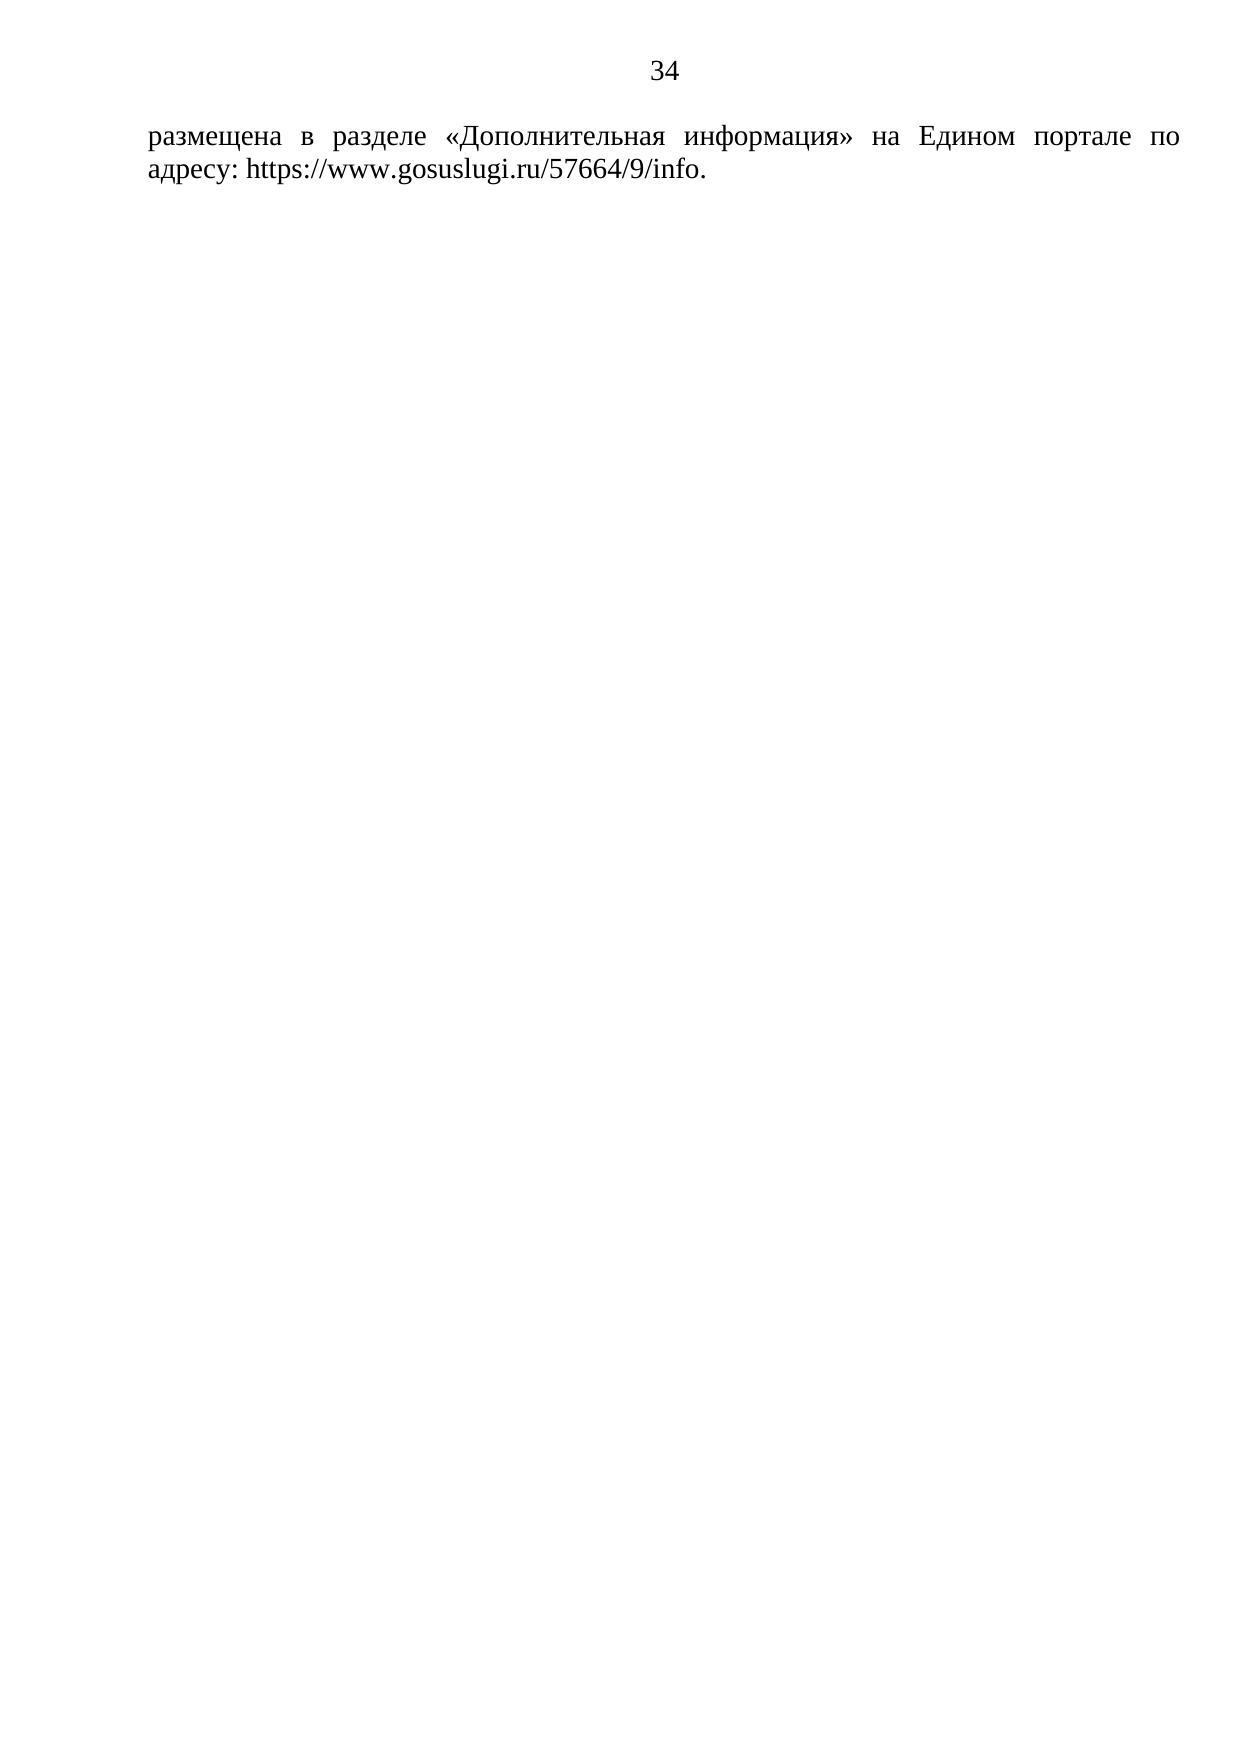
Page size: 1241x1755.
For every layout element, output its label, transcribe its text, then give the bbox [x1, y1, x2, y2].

text размещена в разделе «Дополнительная информация» на Едином портале по адресу: https://www.gosuslugi.ru/57664/9/info. [148, 118, 1181, 185]
